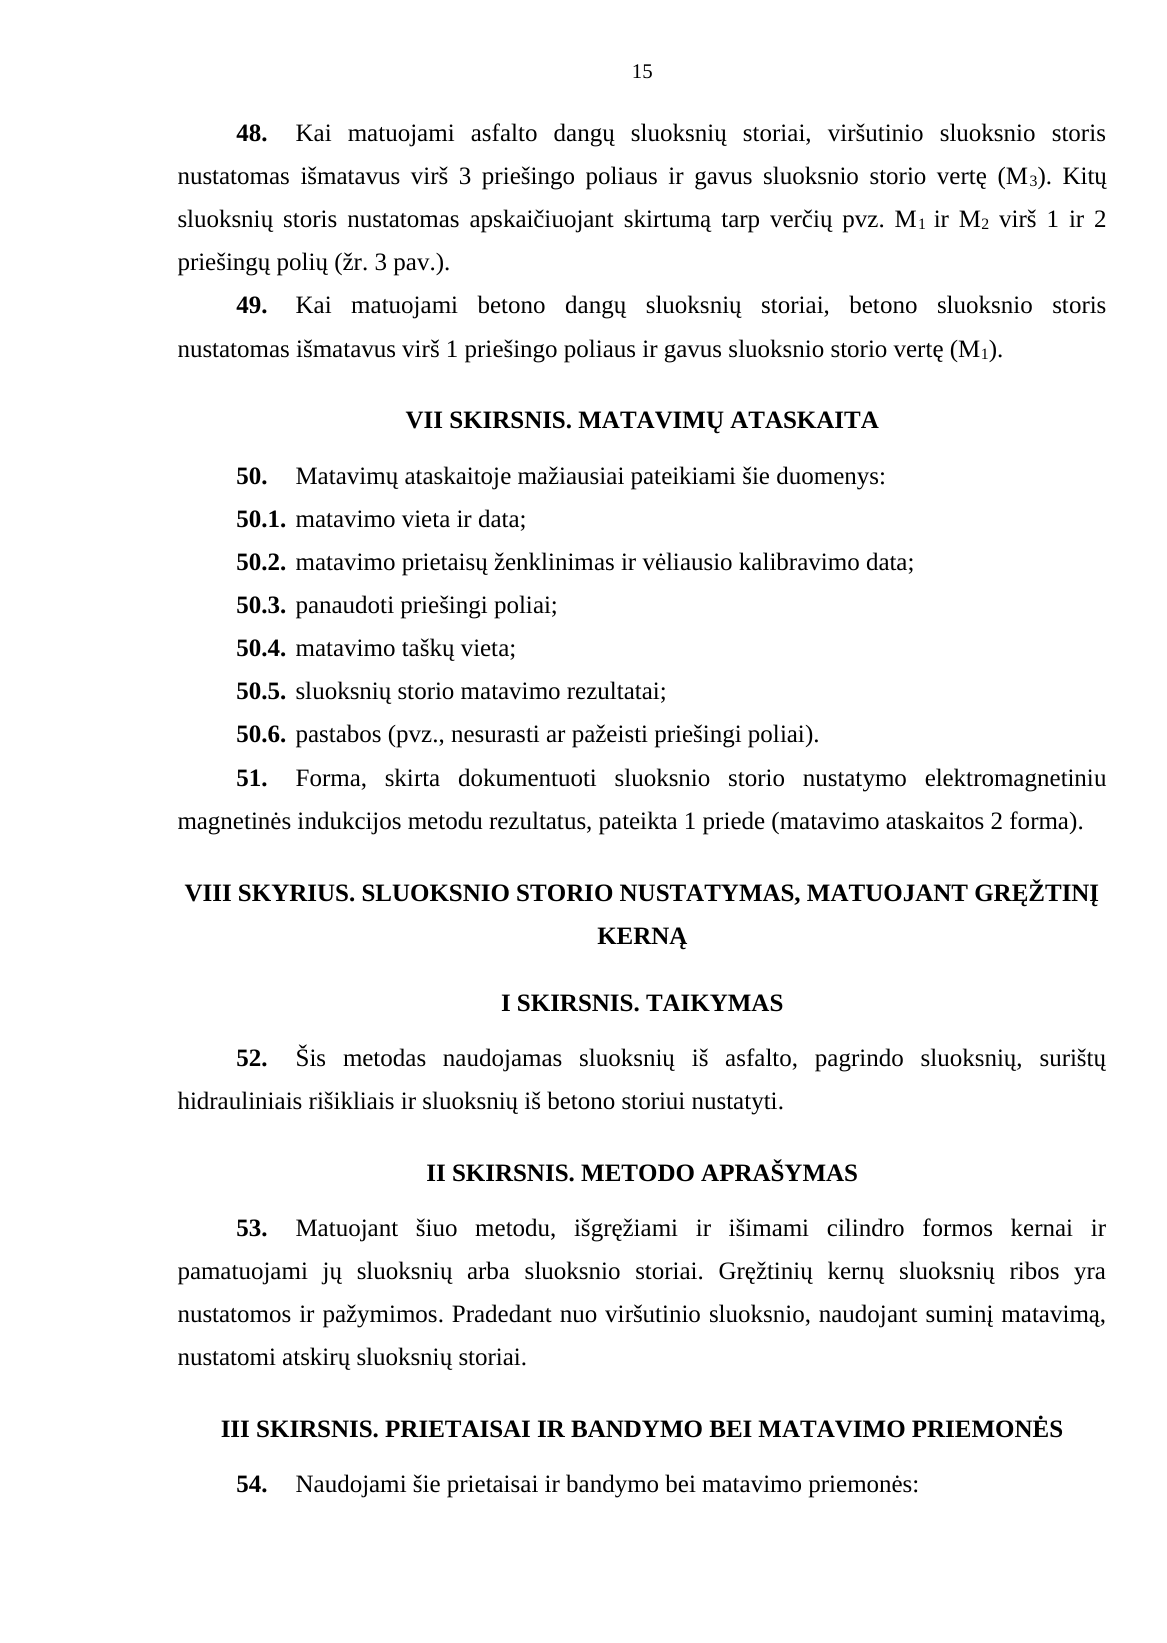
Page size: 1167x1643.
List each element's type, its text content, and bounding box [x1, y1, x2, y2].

text VIII SKYRIUS. SLUOKSNIO STORIO NUSTATYMAS, MATUOJANT GRĘŽTINĮ KERNĄ [177, 878, 1107, 949]
text 50.2. matavimo prietaisų ženklinimas ir vėliausio kalibravimo data; [177, 547, 1107, 576]
text 50.3. panaudoti priešingi poliai; [177, 590, 1107, 619]
text I SKIRSNIS. TAIKYMAS [177, 988, 1107, 1017]
text III SKIRSNIS. PRIETAISAI IR BANDYMO BEI MATAVIMO PRIEMONĖS [177, 1414, 1107, 1443]
text 50.5. sluoksnių storio matavimo rezultatai; [177, 676, 1107, 705]
text 54. Naudojami šie prietaisai ir bandymo bei matavimo priemonės: [177, 1469, 1107, 1498]
text 51. Forma, skirta dokumentuoti sluoksnio storio nustatymo elektromagnetiniu magnetinės indukcijos metodu rezultatus, pateikta 1 priede (matavimo ataskaitos 2 forma). [177, 763, 1107, 834]
text 52. Šis metodas naudojamas sluoksnių iš asfalto, pagrindo sluoksnių, surištų hidrauliniais rišikliais ir sluoksnių iš betono storiui nustatyti. [177, 1043, 1107, 1115]
text II SKIRSNIS. METODO APRAŠYMAS [177, 1158, 1107, 1187]
text VII SKIRSNIS. MATAVIMŲ ATASKAITA [177, 406, 1107, 434]
text 49. Kai matuojami betono dangų sluoksnių storiai, betono sluoksnio storis nustatomas išmatavus virš 1 priešingo poliaus ir gavus sluoksnio storio vertę (M1). [177, 291, 1107, 362]
text 50. Matavimų ataskaitoje mažiausiai pateikiami šie duomenys: [177, 461, 1107, 489]
text 50.6. pastabos (pvz., nesurasti ar pažeisti priešingi poliai). [177, 719, 1107, 748]
text 48. Kai matuojami asfalto dangų sluoksnių storiai, viršutinio sluoksnio storis nustatomas išmatavus virš 3 priešingo poliaus ir gavus sluoksnio storio vertę (M3). Kitų sluoksnių storis nustatomas apskaičiuojant skirtumą tarp verčių pvz. M1 ir M2 virš 1 ir 2 priešingų polių (žr. 3 pav.). [177, 118, 1107, 276]
text 50.4. matavimo taškų vieta; [177, 633, 1107, 662]
text 50.1. matavimo vieta ir data; [177, 504, 1107, 533]
text 53. Matuojant šiuo metodu, išgręžiami ir išimami cilindro formos kernai ir pamatuojami jų sluoksnių arba sluoksnio storiai. Gręžtinių kernų sluoksnių ribos yra nustatomos ir pažymimos. Pradedant nuo viršutinio sluoksnio, naudojant suminį matavimą, nustatomi atskirų sluoksnių storiai. [177, 1213, 1107, 1371]
